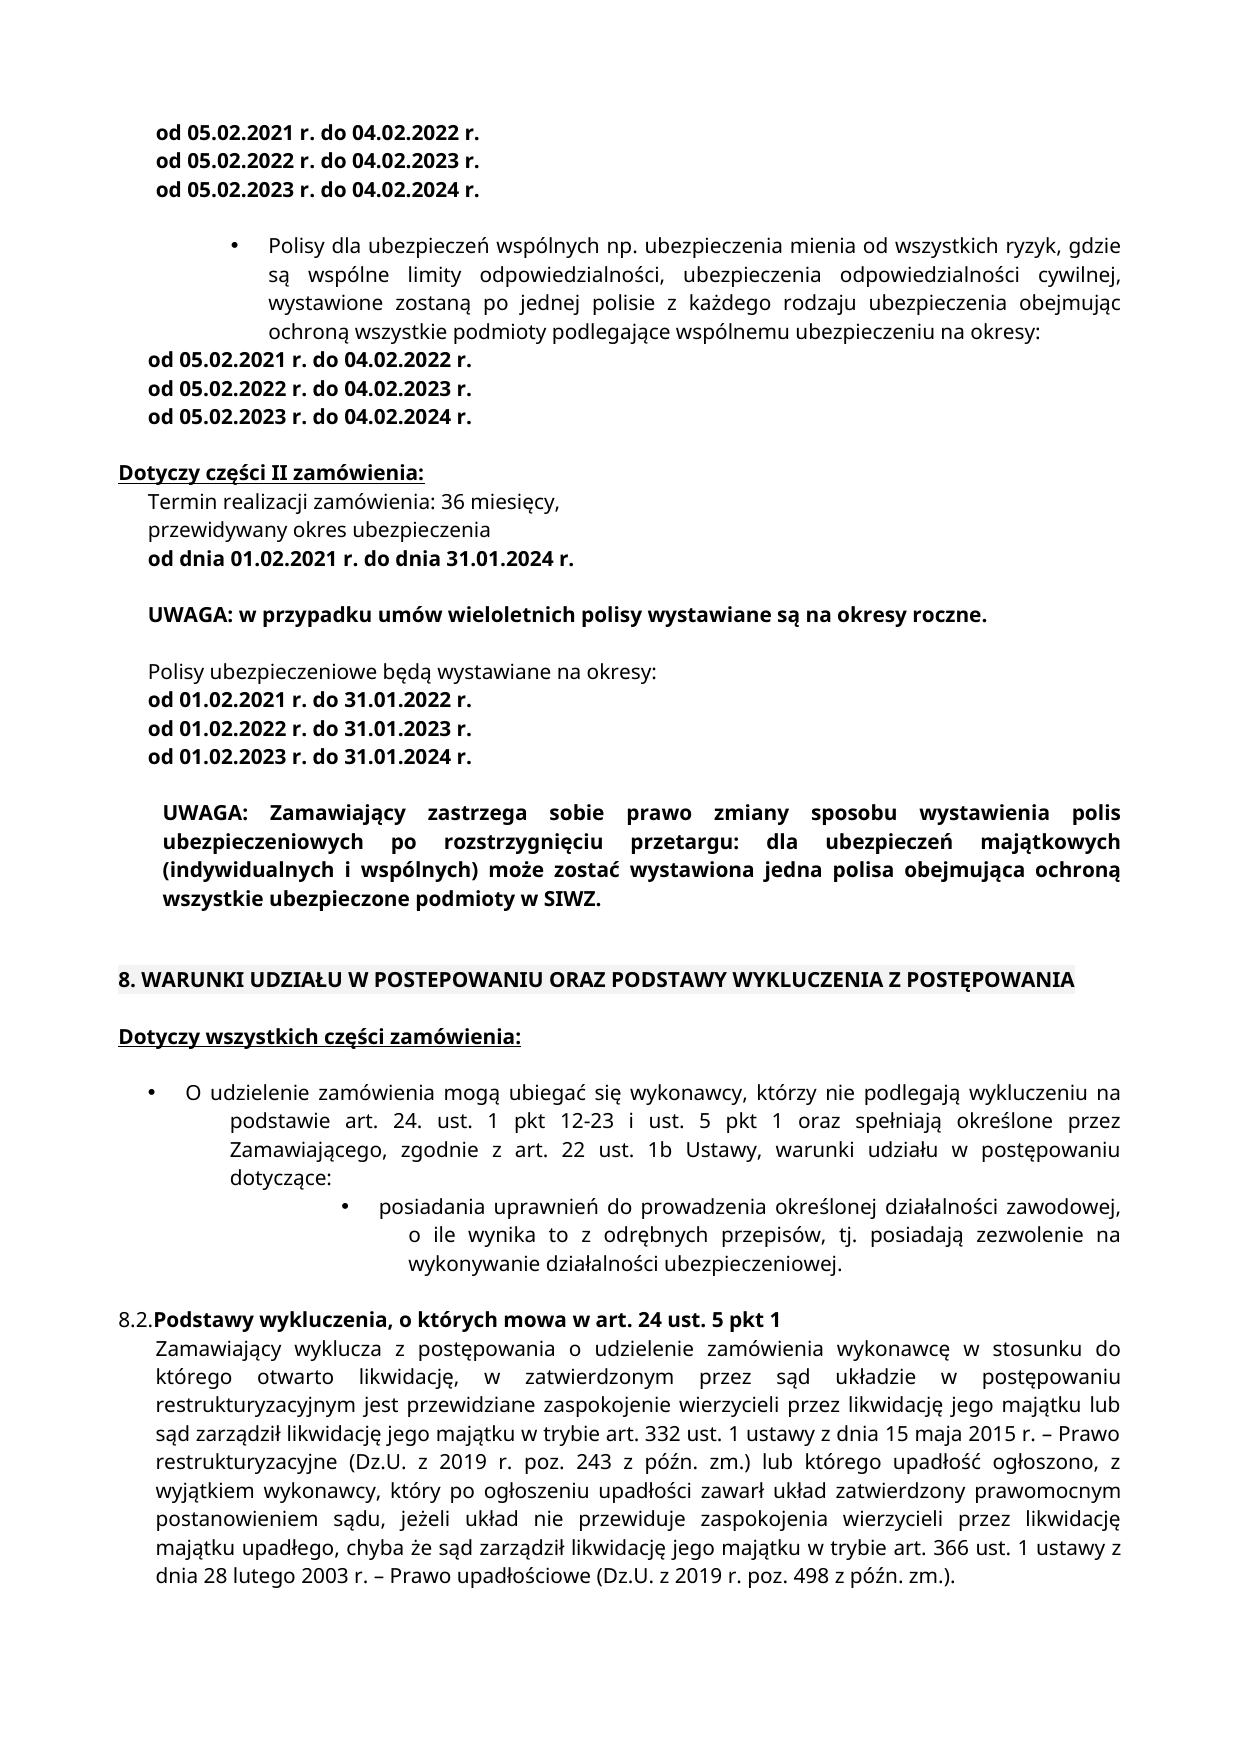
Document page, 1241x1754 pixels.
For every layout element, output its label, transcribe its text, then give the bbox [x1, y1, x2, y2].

text Polisy ubezpieczeniowe będą wystawiane na okresy: [148, 657, 1122, 685]
text przewidywany okres ubezpieczenia [148, 515, 1122, 544]
text od 01.02.2021 r. do 31.01.2022 r. [148, 685, 1122, 714]
text 8.2.Podstawy wykluczenia, o których mowa w art. 24 ust. 5 pkt 1 [118, 1305, 1122, 1334]
list O udzielenie zamówienia mogą ubiegać się wykonawcy, którzy nie podlegają wykluczeniu na podstawie art. 24. ust. 1 pkt 12-23 i ust. 5 pkt 1 oraz spełniają określone przez Zamawiającego, zgodnie z art. 22 ust. 1b Ustawy, warunki udziału w postępowaniu dotyczące: [148, 1078, 1122, 1192]
text od 05.02.2021 r. do 04.02.2022 r. [156, 118, 1122, 147]
text Termin realizacji zamówienia: 36 miesięcy, [148, 487, 1122, 515]
text 8. WARUNKI UDZIAŁU W POSTEPOWANIU ORAZ PODSTAWY WYKLUCZENIA Z POSTĘPOWANIA [118, 965, 1122, 994]
text Dotyczy części II zamówienia: [118, 458, 1122, 487]
text od 05.02.2023 r. do 04.02.2024 r. [148, 402, 1122, 431]
text od 05.02.2022 r. do 04.02.2023 r. [156, 147, 1122, 175]
text Zamawiający wyklucza z postępowania o udzielenie zamówienia wykonawcę w stosunku do którego otwarto likwidację, w zatwierdzonym przez sąd układzie w postępowaniu restrukturyzacyjnym jest przewidziane zaspokojenie wierzycieli przez likwidację jego majątku lub sąd zarządził likwidację jego majątku w trybie art. 332 ust. 1 ustawy z dnia 15 maja 2015 r. – Prawo restrukturyzacyjne (Dz.U. z 2019 r. poz. 243 z późn. zm.) lub którego upadłość ogłoszono, z wyjątkiem wykonawcy, który po ogłoszeniu upadłości zawarł układ zatwierdzony prawomocnym postanowieniem sądu, jeżeli układ nie przewiduje zaspokojenia wierzycieli przez likwidację majątku upadłego, chyba że sąd zarządził likwidację jego majątku w trybie art. 366 ust. 1 ustawy z dnia 28 lutego 2003 r. – Prawo upadłościowe (Dz.U. z 2019 r. poz. 498 z późn. zm.). [155, 1334, 1122, 1590]
text od 05.02.2021 r. do 04.02.2022 r. [148, 345, 1122, 374]
text UWAGA: Zamawiający zastrzega sobie prawo zmiany sposobu wystawienia polis ubezpieczeniowych po rozstrzygnięciu przetargu: dla ubezpieczeń majątkowych (indywidualnych i wspólnych) może zostać wystawiona jedna polisa obejmująca ochroną wszystkie ubezpieczone podmioty w SIWZ. [162, 798, 1122, 912]
text Dotyczy wszystkich części zamówienia: [118, 1022, 1122, 1050]
text od dnia 01.02.2021 r. do dnia 31.01.2024 r. [118, 544, 1122, 572]
list posiadania uprawnień do prowadzenia określonej działalności zawodowej, o ile wynika to z odrębnych przepisów, tj. posiadają zezwolenie na wykonywanie działalności ubezpieczeniowej. [341, 1192, 1122, 1277]
text UWAGA: w przypadku umów wieloletnich polisy wystawiane są na okresy roczne. [148, 600, 1122, 629]
text od 01.02.2022 r. do 31.01.2023 r. [148, 714, 1122, 742]
text od 05.02.2022 r. do 04.02.2023 r. [148, 374, 1122, 402]
text od 01.02.2023 r. do 31.01.2024 r. [148, 742, 1122, 771]
list Polisy dla ubezpieczeń wspólnych np. ubezpieczenia mienia od wszystkich ryzyk, gdzie są wspólne limity odpowiedzialności, ubezpieczenia odpowiedzialności cywilnej, wystawione zostaną po jednej polisie z każdego rodzaju ubezpieczenia obejmując ochroną wszystkie podmioty podlegające wspólnemu ubezpieczeniu na okresy: [231, 231, 1122, 345]
text od 05.02.2023 r. do 04.02.2024 r. [156, 175, 1122, 203]
